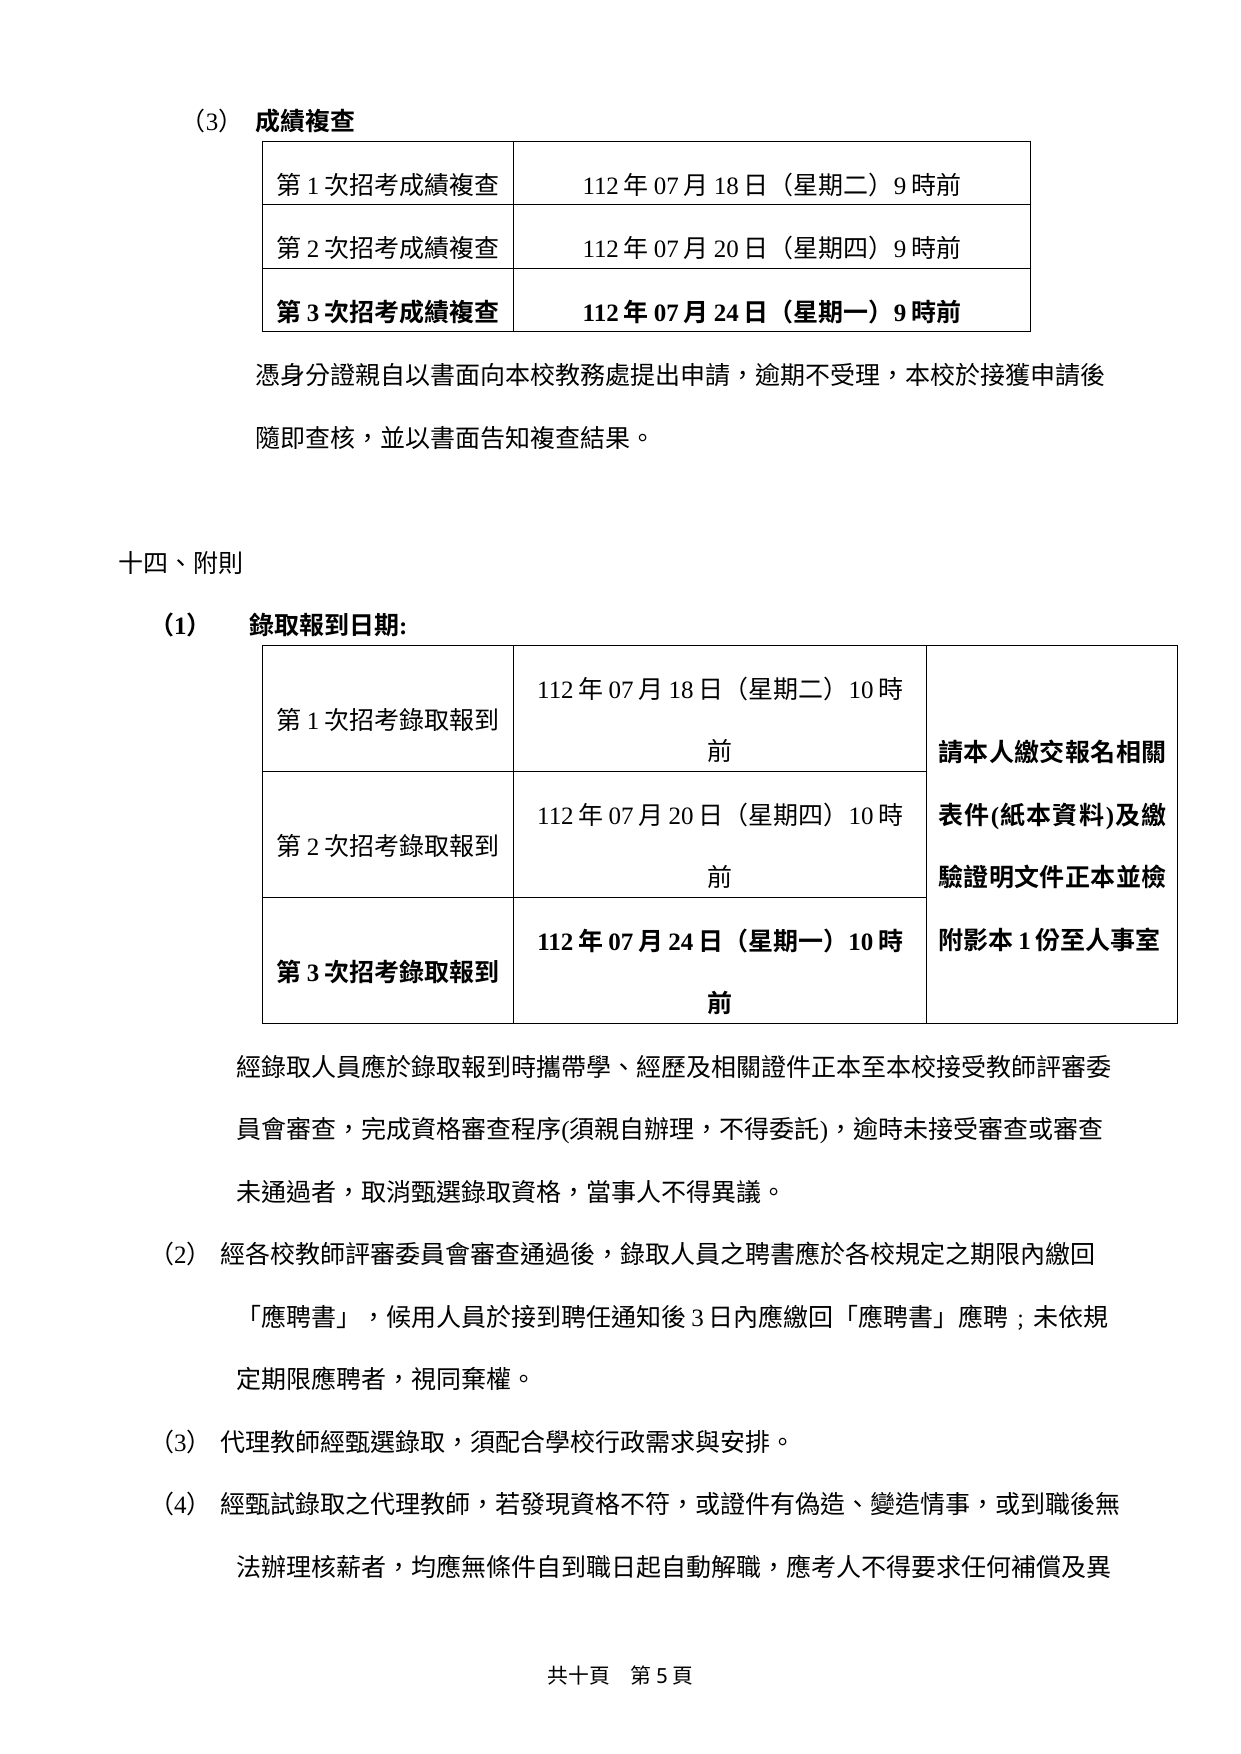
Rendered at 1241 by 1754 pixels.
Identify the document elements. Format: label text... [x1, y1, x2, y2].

list 錄取報到日期: [149, 582, 1122, 645]
list 經甄試錄取之代理教師，若發現資格不符，或證件有偽造、變造情事，或到職後無法辦理核薪者，均應無條件自到職日起自動解職，應考人不得要求任何補償及異 [149, 1461, 1122, 1586]
list 經各校教師評審委員會審查通過後，錄取人員之聘書應於各校規定之期限內繳回「應聘書」，候用人員於接到聘任通知後3日內應繳回「應聘書」應聘﹔未依規定期限應聘者，視同棄權。 [149, 1211, 1122, 1399]
list 代理教師經甄選錄取，須配合學校行政需求與安排。 [149, 1399, 1122, 1461]
table_cell 第3次招考錄取報到 [263, 898, 513, 1023]
table_cell 第2次招考錄取報到 [263, 772, 513, 897]
table_header 第1次招考成績複查 [263, 142, 513, 204]
table_cell 112年07月24日（星期一）9時前 [514, 269, 1030, 331]
table_cell 112年07月20日（星期四）10時前 [514, 772, 926, 897]
text 經錄取人員應於錄取報到時攜帶學、經歷及相關證件正本至本校接受教師評審委員會審查，完成資格審查程序(須親自辦理，不得委託)，逾時未接受審查或審查未通過者，取消甄選錄取資格，當事人不得異議。 [236, 1024, 1122, 1211]
table_cell 第3次招考成績複查 [263, 269, 513, 331]
table_header 112年07月18日（星期二）10時前 [514, 646, 926, 771]
table_header 請本人繳交報名相關表件(紙本資料)及繳驗證明文件正本並檢附影本1份至人事室 [927, 646, 1177, 1023]
text 十四、附則 [118, 520, 1122, 582]
list 成績複查 [181, 78, 1122, 141]
table_cell 112年07月24日（星期一）10時前 [514, 898, 926, 1023]
table_cell 第2次招考成績複查 [263, 205, 513, 268]
table_header 112年07月18日（星期二）9時前 [514, 142, 1030, 204]
text 憑身分證親自以書面向本校教務處提出申請，逾期不受理，本校於接獲申請後隨即查核，並以書面告知複查結果。 [256, 332, 1122, 457]
table_header 第1次招考錄取報到 [263, 646, 513, 771]
table_cell 112年07月20日（星期四）9時前 [514, 205, 1030, 268]
